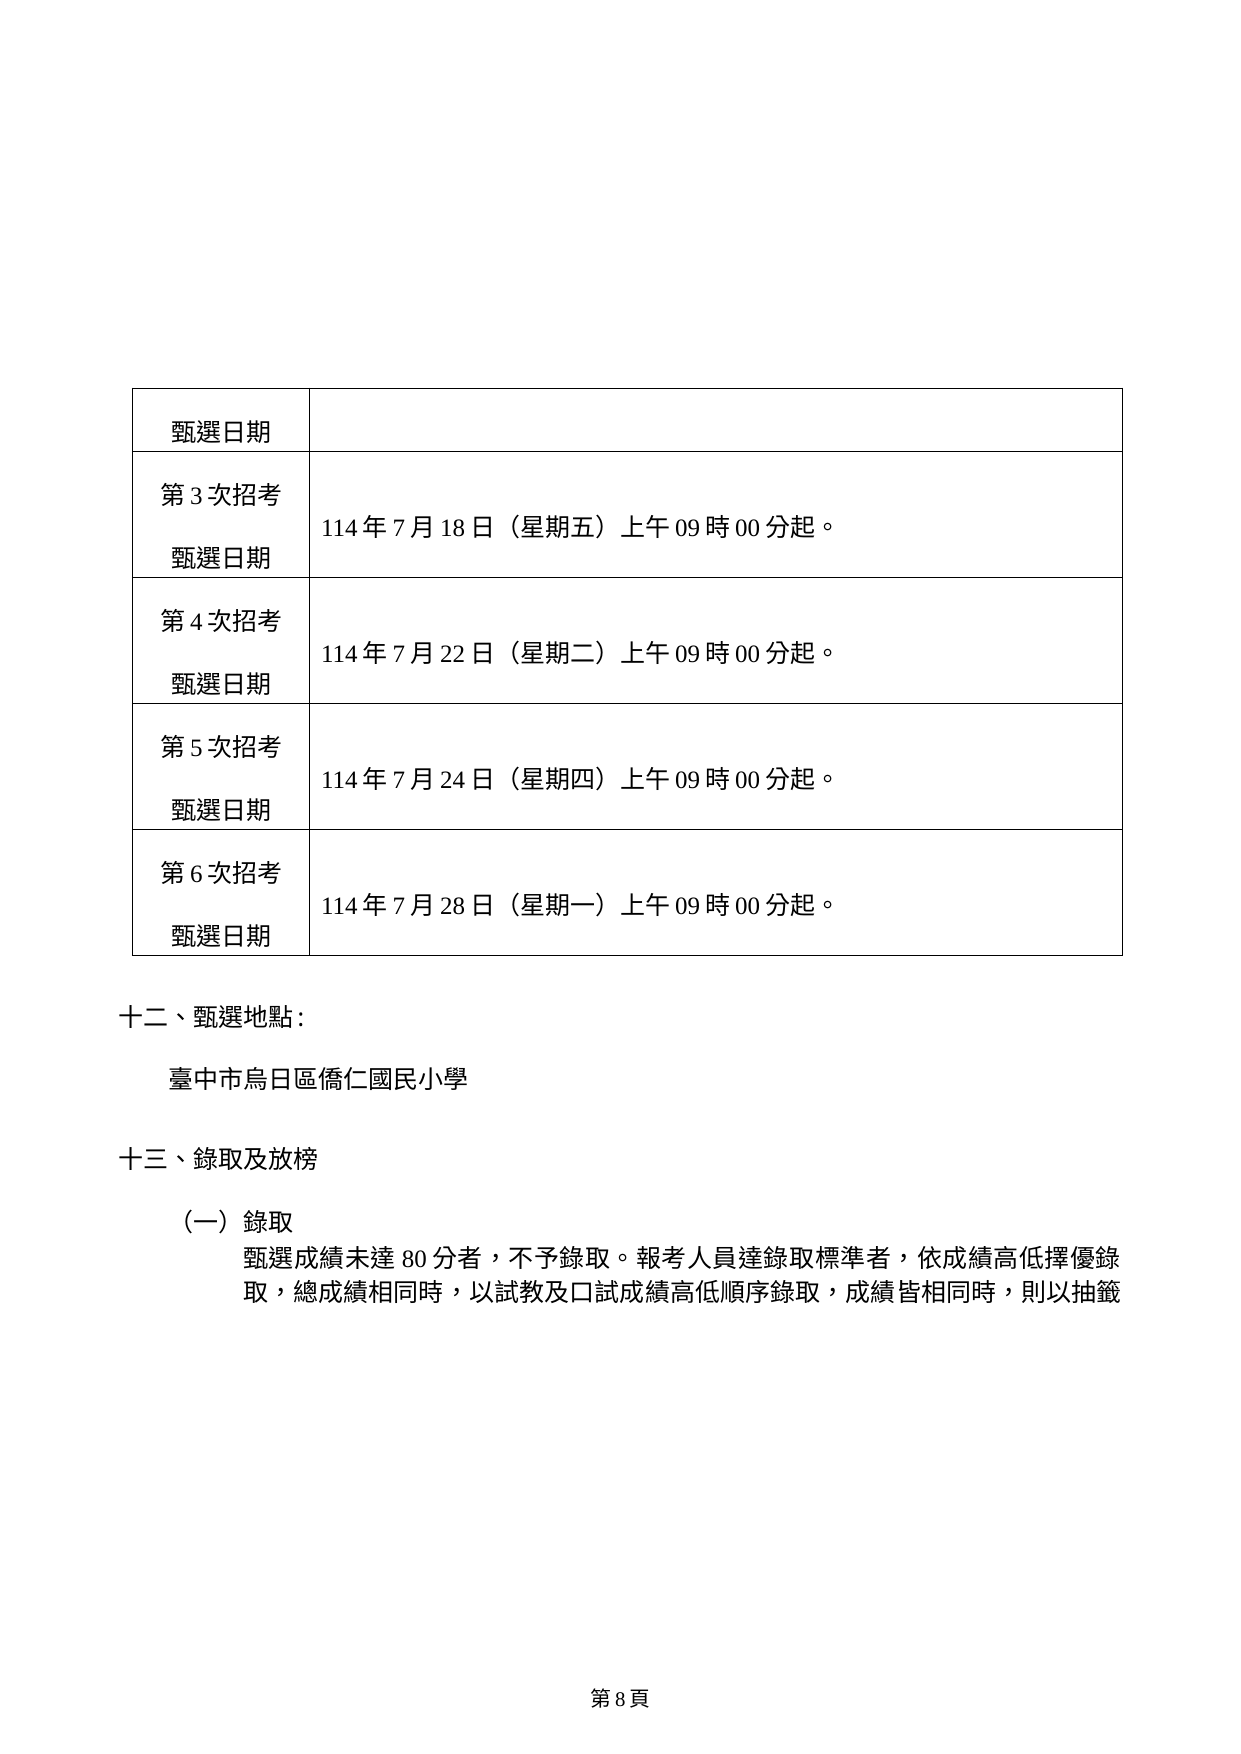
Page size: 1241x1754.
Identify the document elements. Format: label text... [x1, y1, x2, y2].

table_cell 第6次招考 甄選日期 [133, 830, 309, 955]
text 甄選成績未達80分者，不予錄取。報考人員達錄取標準者，依成績高低擇優錄取，總成績相同時，以試教及口試成績高低順序錄取，成績皆相同時，則以抽籤 [243, 1241, 1122, 1308]
table_cell 甄選日期 [133, 389, 309, 451]
text （一）錄取 [168, 1178, 1122, 1241]
text 十二、甄選地點: [118, 974, 1122, 1036]
table_cell [310, 389, 1122, 451]
table_cell 114年7月22日（星期二）上午09時00分起。 [310, 578, 1122, 703]
table_cell 第4次招考 甄選日期 [133, 578, 309, 703]
table_cell 第3次招考 甄選日期 [133, 452, 309, 577]
text 十三、錄取及放榜 [118, 1116, 1122, 1178]
table_cell 第5次招考 甄選日期 [133, 704, 309, 829]
table_cell 114年7月28日（星期一）上午09時00分起。 [310, 830, 1122, 955]
text 臺中市烏日區僑仁國民小學 [168, 1036, 1122, 1099]
table_cell 114年7月24日（星期四）上午09時00分起。 [310, 704, 1122, 829]
table_cell 114年7月18日（星期五）上午09時00分起。 [310, 452, 1122, 577]
